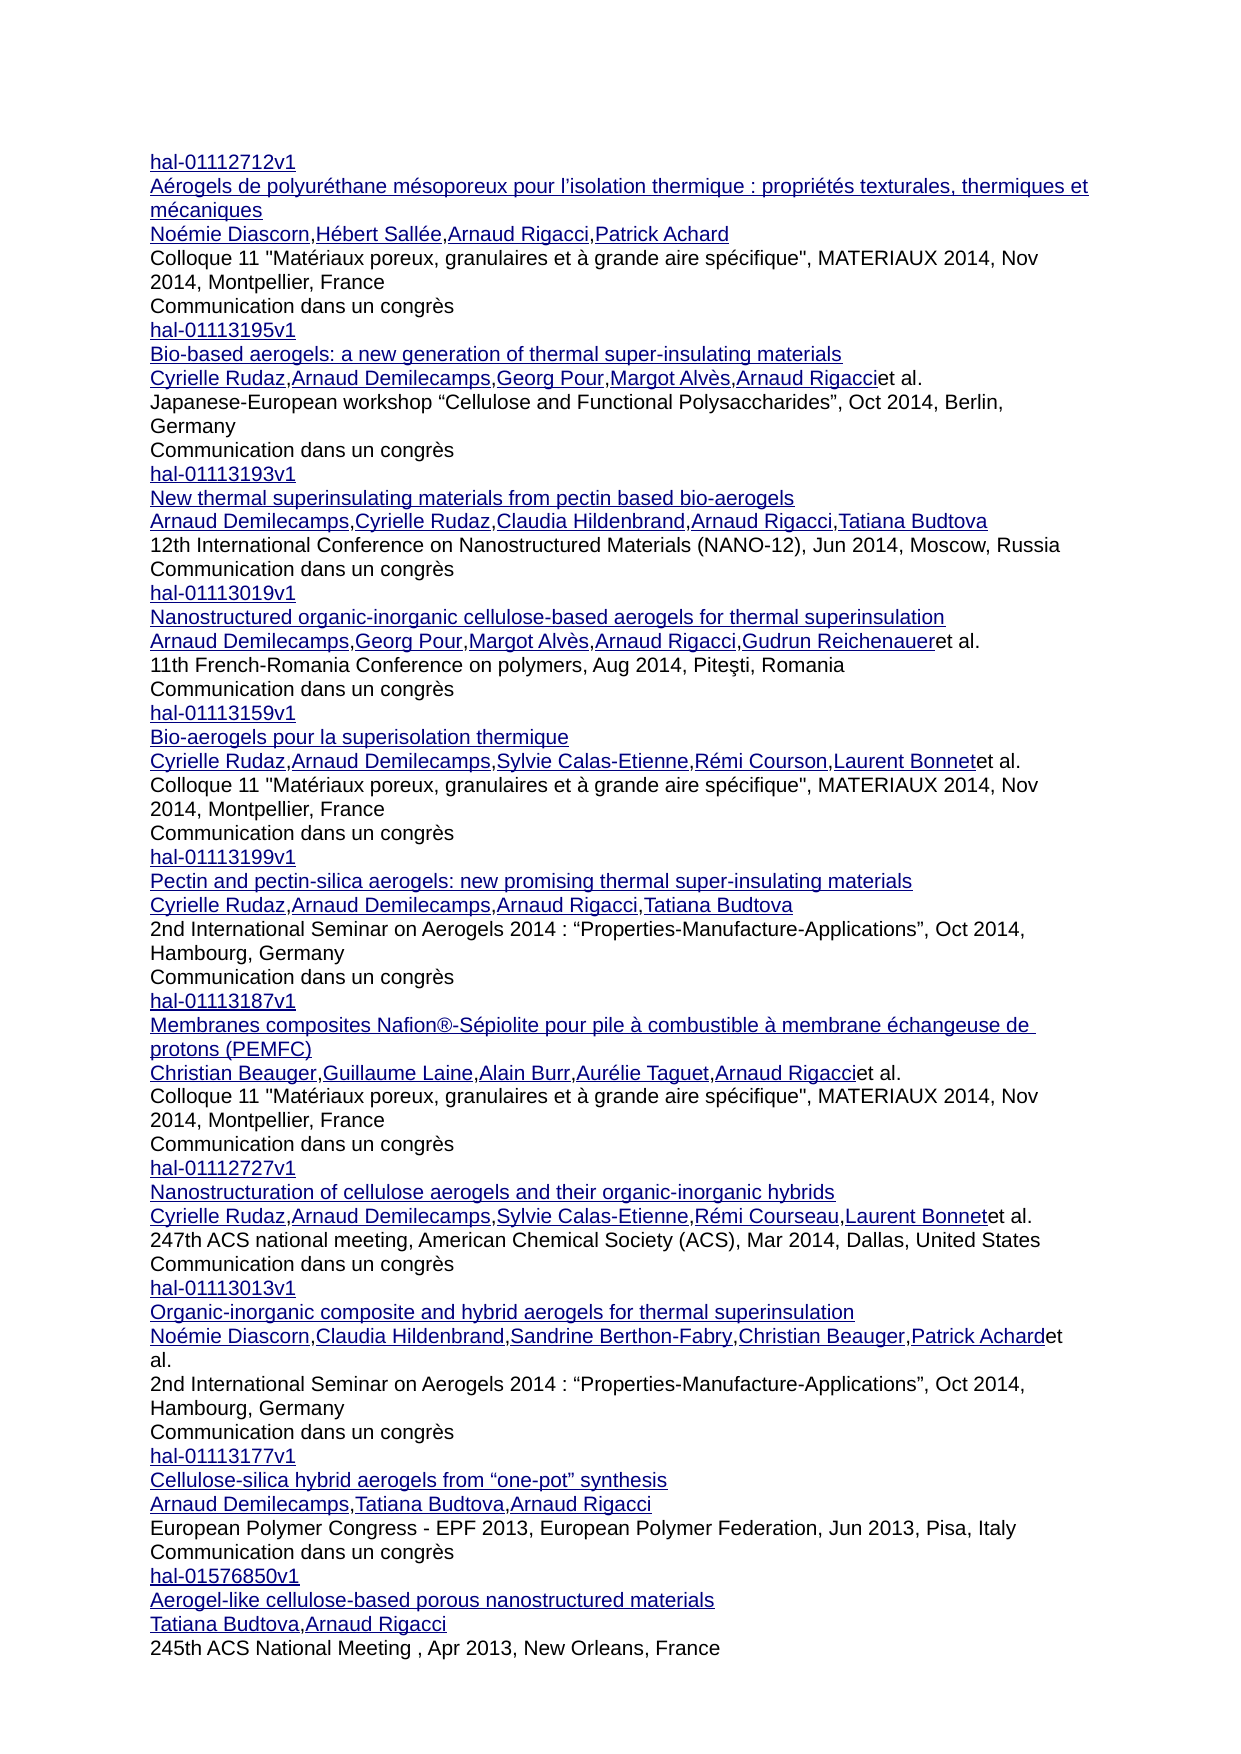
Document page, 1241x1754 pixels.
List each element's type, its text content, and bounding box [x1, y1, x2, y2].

table_cell New thermal superinsulating materials from pectin based bio-aerogels Arnaud Demilecamps,Cyrielle Rudaz,Claudia Hildenbrand,Arnaud Rigacci,Tatiana Budtova 12th International Conference on Nanostructured Materials (NANO-12), Jun 2014, Moscow, Russia Communication dans un congrès hal-01113019v1 [150, 485, 1090, 605]
table_cell Aerogel-like cellulose-based porous nanostructured materials Tatiana Budtova,Arnaud Rigacci 245th ACS National Meeting , Apr 2013, New Orleans, France [150, 1588, 1090, 1659]
table_cell Nanostructuration of cellulose aerogels and their organic-inorganic hybrids Cyrielle Rudaz,Arnaud Demilecamps,Sylvie Calas-Etienne,Rémi Courseau,Laurent Bonnetet al. 247th ACS national meeting, American Chemical Society (ACS), Mar 2014, Dallas, United States Communication dans un congrès hal-01113013v1 [150, 1180, 1090, 1300]
table_cell Nanostructured organic-inorganic cellulose-based aerogels for thermal superinsulation Arnaud Demilecamps,Georg Pour,Margot Alvès,Arnaud Rigacci,Gudrun Reichenaueret al. 11th French-Romania Conference on polymers, Aug 2014, Piteşti, Romania Communication dans un congrès hal-01113159v1 [150, 605, 1090, 725]
table_cell Aérogels de polyuréthane mésoporeux pour l’isolation thermique : propriétés texturales, thermiques et mécaniques Noémie Diascorn,Hébert Sallée,Arnaud Rigacci,Patrick Achard Colloque 11 "Matériaux poreux, granulaires et à grande aire spécifique", MATERIAUX 2014, Nov 2014, Montpellier, France Communication dans un congrès hal-01113195v1 [150, 174, 1090, 342]
table_cell Bio-aerogels pour la superisolation thermique Cyrielle Rudaz,Arnaud Demilecamps,Sylvie Calas-Etienne,Rémi Courson,Laurent Bonnetet al. Colloque 11 "Matériaux poreux, granulaires et à grande aire spécifique", MATERIAUX 2014, Nov 2014, Montpellier, France Communication dans un congrès hal-01113199v1 [150, 725, 1090, 869]
table_cell Cellulose-silica hybrid aerogels from “one-pot” synthesis Arnaud Demilecamps,Tatiana Budtova,Arnaud Rigacci European Polymer Congress - EPF 2013, European Polymer Federation, Jun 2013, Pisa, Italy Communication dans un congrès hal-01576850v1 [150, 1468, 1090, 1587]
table_cell Pectin and pectin-silica aerogels: new promising thermal super-insulating materials Cyrielle Rudaz,Arnaud Demilecamps,Arnaud Rigacci,Tatiana Budtova 2nd International Seminar on Aerogels 2014 : “Properties-Manufacture-Applications”, Oct 2014, Hambourg, Germany Communication dans un congrès hal-01113187v1 [150, 869, 1090, 1012]
table_cell Organic-inorganic composite and hybrid aerogels for thermal superinsulation Noémie Diascorn,Claudia Hildenbrand,Sandrine Berthon-Fabry,Christian Beauger,Patrick Achardet al. 2nd International Seminar on Aerogels 2014 : “Properties-Manufacture-Applications”, Oct 2014, Hambourg, Germany Communication dans un congrès hal-01113177v1 [150, 1300, 1090, 1468]
table_cell Bio-based aerogels: a new generation of thermal super-insulating materials Cyrielle Rudaz,Arnaud Demilecamps,Georg Pour,Margot Alvès,Arnaud Rigacciet al. Japanese-European workshop “Cellulose and Functional Polysaccharides”, Oct 2014, Berlin, Germany Communication dans un congrès hal-01113193v1 [150, 342, 1090, 485]
table_cell Membranes composites Nafion®-Sépiolite pour pile à combustible à membrane échangeuse de protons (PEMFC) Christian Beauger,Guillaume Laine,Alain Burr,Aurélie Taguet,Arnaud Rigacciet al. Colloque 11 "Matériaux poreux, granulaires et à grande aire spécifique", MATERIAUX 2014, Nov 2014, Montpellier, France Communication dans un congrès hal-01112727v1 [150, 1013, 1090, 1180]
table_cell hal-01112712v1 [150, 150, 1090, 174]
